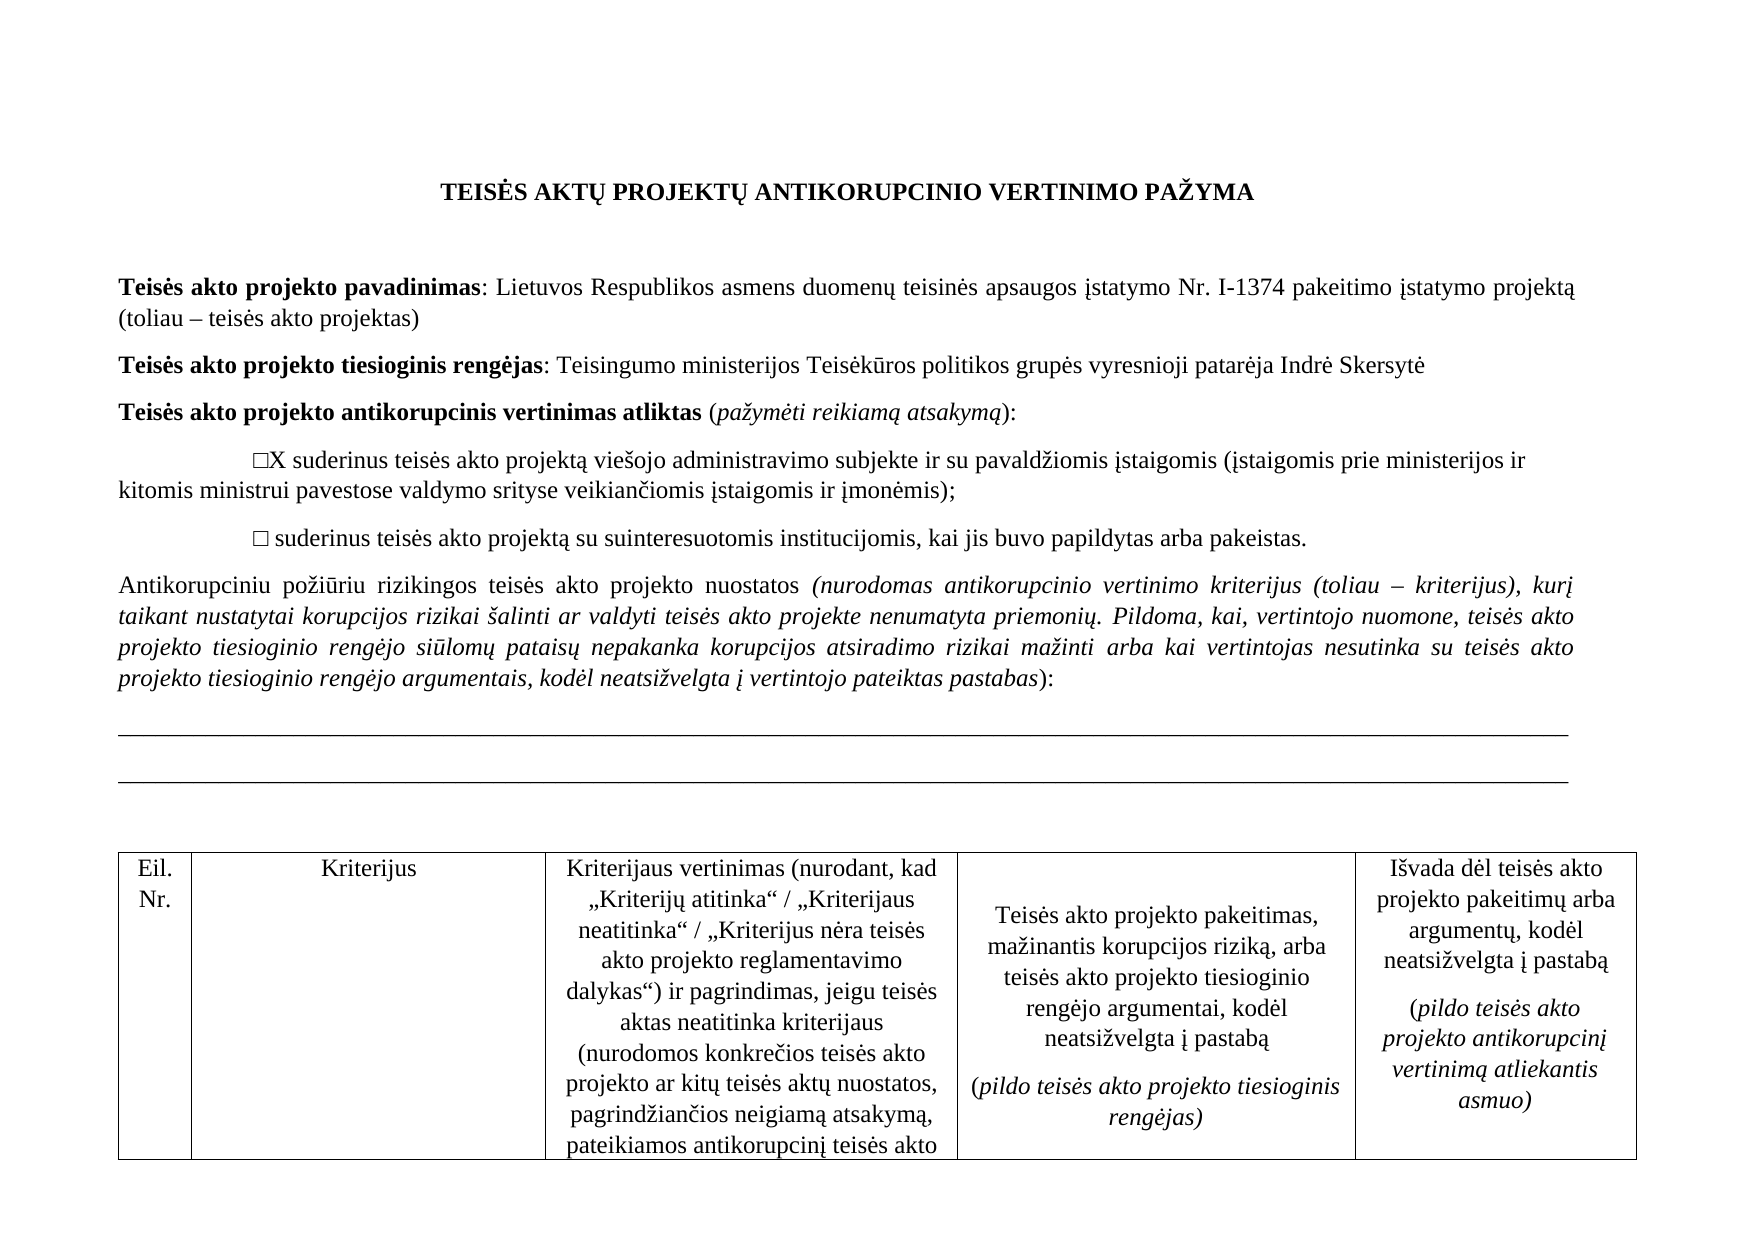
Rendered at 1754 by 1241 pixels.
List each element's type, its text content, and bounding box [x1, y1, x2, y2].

table_header Eil. Nr. [119, 853, 191, 1158]
text TEISĖS AKTŲ PROJEKTŲ ANTIKORUPCINIO VERTINIMO PAŽYMA [118, 177, 1577, 206]
table_header Kriterijus [192, 853, 545, 1158]
text Teisės akto projekto pavadinimas: Lietuvos Respublikos asmens duomenų teisinės apsaugos įstatymo Nr. I-1374 pakeitimo įstatymo projektą (toliau – teisės akto projektas) [118, 272, 1577, 331]
text Antikorupciniu požiūriu rizikingos teisės akto projekto nuostatos (nurodomas antikorupcinio vertinimo kriterijus (toliau – kriterijus), kurį taikant nustatytai korupcijos rizikai šalinti ar valdyti teisės akto projekte nenumatyta priemonių. Pildoma, kai, vertintojo nuomone, teisės akto projekto tiesioginio rengėjo siūlomų pataisų nepakanka korupcijos atsiradimo rizikai mažinti arba kai vertintojas nesutinka su teisės akto projekto tiesioginio rengėjo argumentais, kodėl neatsižvelgta į vertintojo pateiktas pastabas): [118, 570, 1577, 691]
text ____________________________________________________________________________________________________________________ [118, 757, 1577, 786]
text Teisės akto projekto antikorupcinis vertinimas atliktas (pažymėti reikiamą atsakymą): [118, 397, 1577, 426]
text ____________________________________________________________________________________________________________________ [118, 710, 1577, 739]
table_header Išvada dėl teisės akto projekto pakeitimų arba argumentų, kodėl neatsižvelgta į pastabą (pildo teisės akto projekto antikorupcinį vertinimą atliekantis asmuo) [1356, 853, 1636, 1158]
table_header Kriterijaus vertinimas (nurodant, kad „Kriterijų atitinka“ / „Kriterijaus neatitinka“ / „Kriterijus nėra teisės akto projekto reglamentavimo dalykas“) ir pagrindimas, jeigu teisės aktas neatitinka kriterijaus (nurodomos konkrečios teisės akto projekto ar kitų teisės aktų nuostatos, pagrindžiančios neigiamą atsakymą, pateikiamos antikorupcinį teisės akto [546, 853, 957, 1158]
text Teisės akto projekto tiesioginis rengėjas: Teisingumo ministerijos Teisėkūros politikos grupės vyresnioji patarėja Indrė Skersytė [118, 350, 1577, 379]
table_header Teisės akto projekto pakeitimas, mažinantis korupcijos riziką, arba teisės akto projekto tiesioginio rengėjo argumentai, kodėl neatsižvelgta į pastabą (pildo teisės akto projekto tiesioginis rengėjas) [958, 853, 1355, 1158]
text □X suderinus teisės akto projektą viešojo administravimo subjekte ir su pavaldžiomis įstaigomis (įstaigomis prie ministerijos ir kitomis ministrui pavestose valdymo srityse veikiančiomis įstaigomis ir įmonėmis); [118, 445, 1577, 504]
text □ suderinus teisės akto projektą su suinteresuotomis institucijomis, kai jis buvo papildytas arba pakeistas. [118, 523, 1577, 552]
